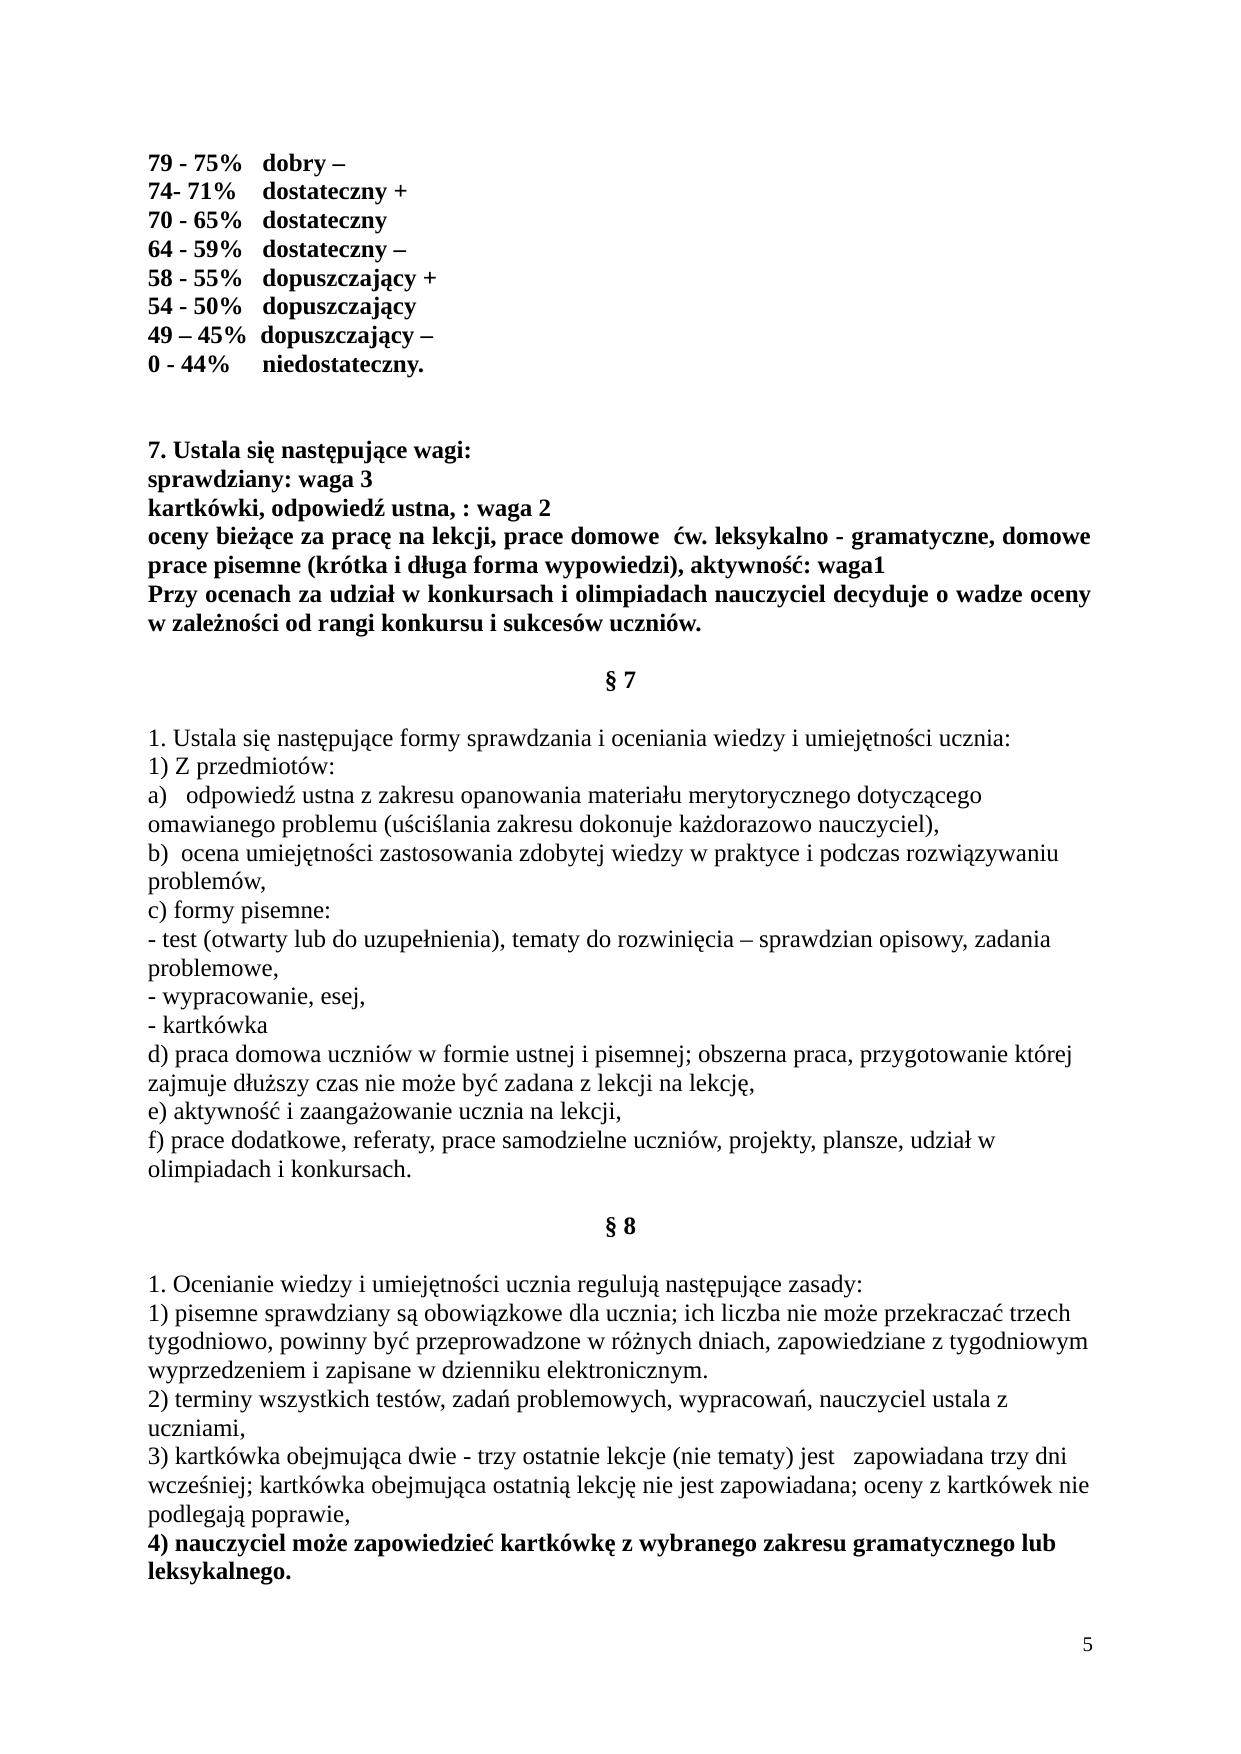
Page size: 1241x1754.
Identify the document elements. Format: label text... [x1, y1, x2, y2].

text 4) nauczyciel może zapowiedzieć kartkówkę z wybranego zakresu gramatycznego lub leksykalnego. [148, 1528, 1093, 1585]
text 74- 71% dostateczny + [148, 176, 1093, 205]
text 1. Ocenianie wiedzy i umiejętności ucznia regulują następujące zasady: [148, 1269, 1093, 1298]
text sprawdziany: waga 3 [148, 464, 1093, 493]
text - kartkówka [148, 1010, 1093, 1039]
text 2) terminy wszystkich testów, zadań problemowych, wypracowań, nauczyciel ustala z uczniami, [148, 1384, 1093, 1441]
text 1) Z przedmiotów: [148, 751, 1093, 780]
text § 7 [148, 665, 1093, 694]
text e) aktywność i zaangażowanie ucznia na lekcji, [148, 1096, 1093, 1125]
text d) praca domowa uczniów w formie ustnej i pisemnej; obszerna praca, przygotowanie której zajmuje dłuższy czas nie może być zadana z lekcji na lekcję, [148, 1039, 1093, 1096]
text c) formy pisemne: [148, 895, 1093, 924]
text 49 – 45% dopuszczający – [148, 320, 1093, 349]
text 79 - 75% dobry – [148, 148, 1093, 176]
text 7. Ustala się następujące wagi: [148, 435, 1093, 464]
text 54 - 50% dopuszczający [148, 291, 1093, 320]
text f) prace dodatkowe, referaty, prace samodzielne uczniów, projekty, plansze, udział w olimpiadach i konkursach. [148, 1125, 1093, 1183]
text a) odpowiedź ustna z zakresu opanowania materiału merytorycznego dotyczącego omawianego problemu (uściślania zakresu dokonuje każdorazowo nauczyciel), [148, 780, 1093, 838]
text 58 - 55% dopuszczający + [148, 263, 1093, 291]
text 70 - 65% dostateczny [148, 205, 1093, 234]
text b) ocena umiejętności zastosowania zdobytej wiedzy w praktyce i podczas rozwiązywaniu problemów, [148, 838, 1093, 895]
text - test (otwarty lub do uzupełnienia), tematy do rozwinięcia – sprawdzian opisowy, zadania problemowe, [148, 924, 1093, 981]
text Przy ocenach za udział w konkursach i olimpiadach nauczyciel decyduje o wadze oceny w zależności od rangi konkursu i sukcesów uczniów. [148, 579, 1093, 636]
text 3) kartkówka obejmująca dwie - trzy ostatnie lekcje (nie tematy) jest zapowiadana trzy dni wcześniej; kartkówka obejmująca ostatnią lekcję nie jest zapowiadana; oceny z kartkówek nie podlegają poprawie, [148, 1441, 1093, 1528]
text - wypracowanie, esej, [148, 981, 1093, 1010]
text oceny bieżące za pracę na lekcji, prace domowe ćw. leksykalno - gramatyczne, domowe prace pisemne (krótka i długa forma wypowiedzi), aktywność: waga1 [148, 521, 1093, 579]
text § 8 [148, 1211, 1093, 1240]
text kartkówki, odpowiedź ustna, : waga 2 [148, 493, 1093, 521]
text 64 - 59% dostateczny – [148, 234, 1093, 263]
text 1) pisemne sprawdziany są obowiązkowe dla ucznia; ich liczba nie może przekraczać trzech tygodniowo, powinny być przeprowadzone w różnych dniach, zapowiedziane z tygodniowym wyprzedzeniem i zapisane w dzienniku elektronicznym. [148, 1298, 1093, 1384]
text 1. Ustala się następujące formy sprawdzania i oceniania wiedzy i umiejętności ucznia: [148, 723, 1093, 751]
text 0 - 44% niedostateczny. [148, 349, 1093, 378]
